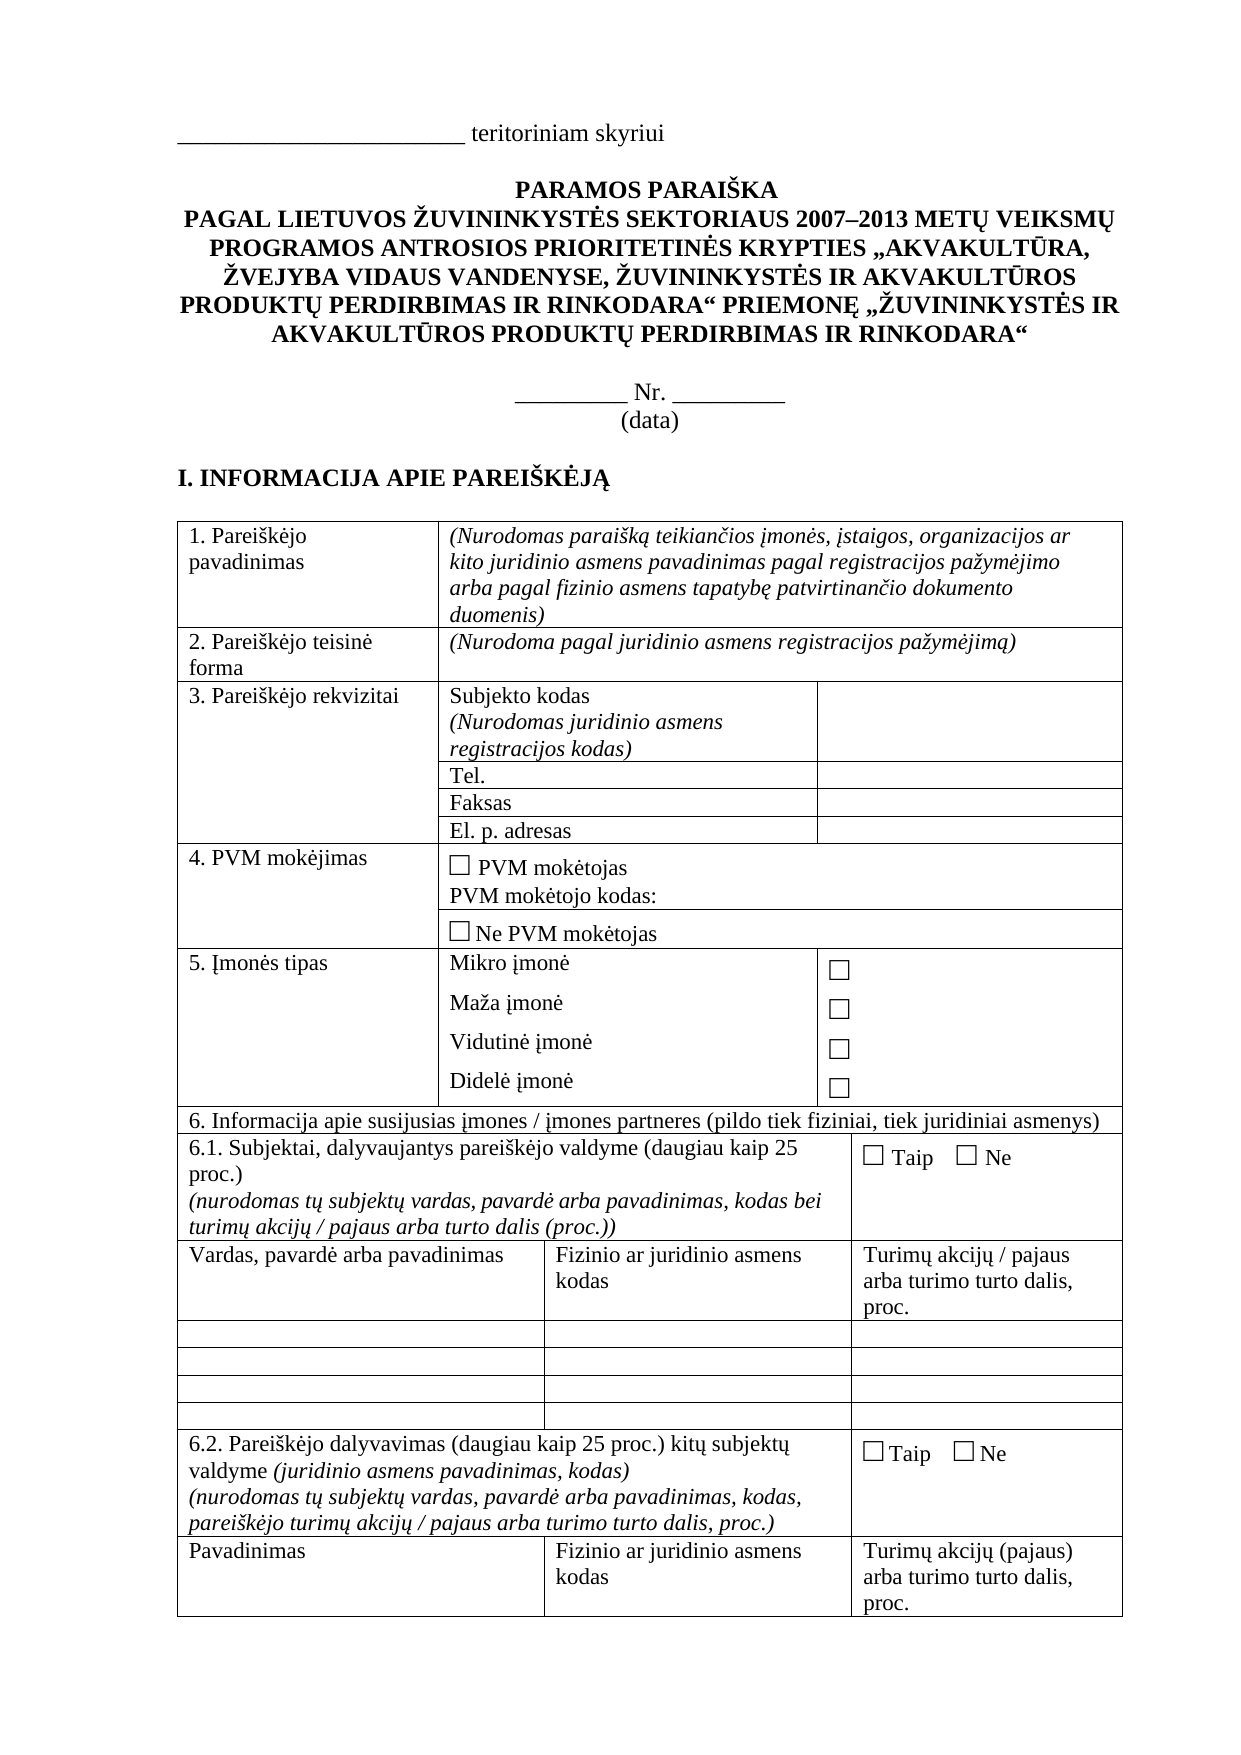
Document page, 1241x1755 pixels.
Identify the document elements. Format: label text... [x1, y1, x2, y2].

text PARAMOS PARAIŠKA [177, 176, 1122, 204]
table_cell Subjekto kodas (Nurodomas juridinio asmens registracijos kodas) [439, 682, 817, 761]
table_cell □ [818, 988, 1122, 1027]
table_header 1. Pareiškėjo pavadinimas [178, 522, 438, 627]
table_cell Fizinio ar juridinio asmens kodas [545, 1537, 851, 1616]
table_cell Didelė įmonė [439, 1066, 817, 1106]
table_cell [178, 1321, 544, 1347]
table_cell □ [818, 1027, 1122, 1066]
table_cell [545, 1403, 851, 1429]
table_cell Faksas [439, 789, 817, 816]
table_cell 6.1. Subjektai, dalyvaujantys pareiškėjo valdyme (daugiau kaip 25 proc.) (nurodomas tų subjektų vardas, pavardė arba pavadinimas, kodas bei turimų akcijų / pajaus arba turto dalis (proc.)) [178, 1134, 851, 1239]
text _______________________ teritoriniam skyriui [177, 118, 1122, 147]
table_cell (Nurodoma pagal juridinio asmens registracijos pažymėjimą) [439, 628, 1122, 681]
table_cell Vidutinė įmonė [439, 1027, 817, 1066]
text PAGAL LIETUVOS ŽUVININKYSTĖS SEKTORIAUS 2007–2013 METŲ VEIKSMŲ PROGRAMOS ANTROSIOS PRIORITETINĖS KRYPTIES „AKVAKULTŪRA, ŽVEJYBA VIDAUS VANDENYSE, ŽUVININKYSTĖS IR AKVAKULTŪROS PRODUKTŲ PERDIRBIMAS IR RINKODARA“ PRIEMONĘ „ŽUVININKYSTĖS IR AKVAKULTŪROS PRODUKTŲ PERDIRBIMAS IR RINKODARA“ [177, 204, 1122, 348]
text _________ Nr. _________ [177, 377, 1122, 406]
table_cell □ Ne PVM mokėtojas [439, 910, 1122, 948]
table_cell [178, 1348, 544, 1374]
table_cell 3. Pareiškėjo rekvizitai [178, 682, 438, 843]
table_cell [545, 1321, 851, 1347]
table_cell 6. Informacija apie susijusias įmones / įmones partneres (pildo tiek fiziniai, tiek juridiniai asmenys) [178, 1107, 1122, 1133]
table_cell El. p. adresas [439, 817, 817, 843]
table_cell Pavadinimas [178, 1537, 544, 1616]
table_cell Maža įmonė [439, 988, 817, 1027]
table_cell [818, 789, 1122, 816]
table_cell Vardas, pavardė arba pavadinimas [178, 1241, 544, 1320]
table_cell □ [818, 949, 1122, 988]
table_cell Fizinio ar juridinio asmens kodas [545, 1241, 851, 1320]
text (data) [177, 406, 1122, 434]
table_cell [178, 1376, 544, 1402]
table_cell [852, 1376, 1122, 1402]
table_cell [852, 1321, 1122, 1347]
table_cell [852, 1348, 1122, 1374]
table_cell [852, 1403, 1122, 1429]
table_cell [818, 682, 1122, 761]
table_header (Nurodomas paraišką teikiančios įmonės, įstaigos, organizacijos ar kito juridinio asmens pavadinimas pagal registracijos pažymėjimo arba pagal fizinio asmens tapatybę patvirtinančio dokumento duomenis) [439, 522, 1122, 627]
table_cell [545, 1348, 851, 1374]
table_cell Turimų akcijų / pajaus arba turimo turto dalis, proc. [852, 1241, 1122, 1320]
table_cell 4. PVM mokėjimas [178, 844, 438, 948]
table_cell □ Taip □ Ne [852, 1430, 1122, 1536]
table_cell [178, 1403, 544, 1429]
text I. INFORMACIJA APIE PAREIŠKĖJĄ [177, 463, 1122, 492]
table_cell [545, 1376, 851, 1402]
table_cell □ PVM mokėtojas PVM mokėtojo kodas: [439, 844, 1122, 909]
table_cell □ [818, 1066, 1122, 1106]
table_cell Tel. [439, 762, 817, 788]
table_cell □ Taip □ Ne [852, 1134, 1122, 1239]
table_cell 5. Įmonės tipas [178, 949, 438, 1106]
table_cell Turimų akcijų (pajaus) arba turimo turto dalis, proc. [852, 1537, 1122, 1616]
table_cell [818, 817, 1122, 843]
table_cell 6.2. Pareiškėjo dalyvavimas (daugiau kaip 25 proc.) kitų subjektų valdyme (juridinio asmens pavadinimas, kodas) (nurodomas tų subjektų vardas, pavardė arba pavadinimas, kodas, pareiškėjo turimų akcijų / pajaus arba turimo turto dalis, proc.) [178, 1430, 851, 1536]
table_cell [818, 762, 1122, 788]
table_cell Mikro įmonė [439, 949, 817, 988]
table_cell 2. Pareiškėjo teisinė forma [178, 628, 438, 681]
